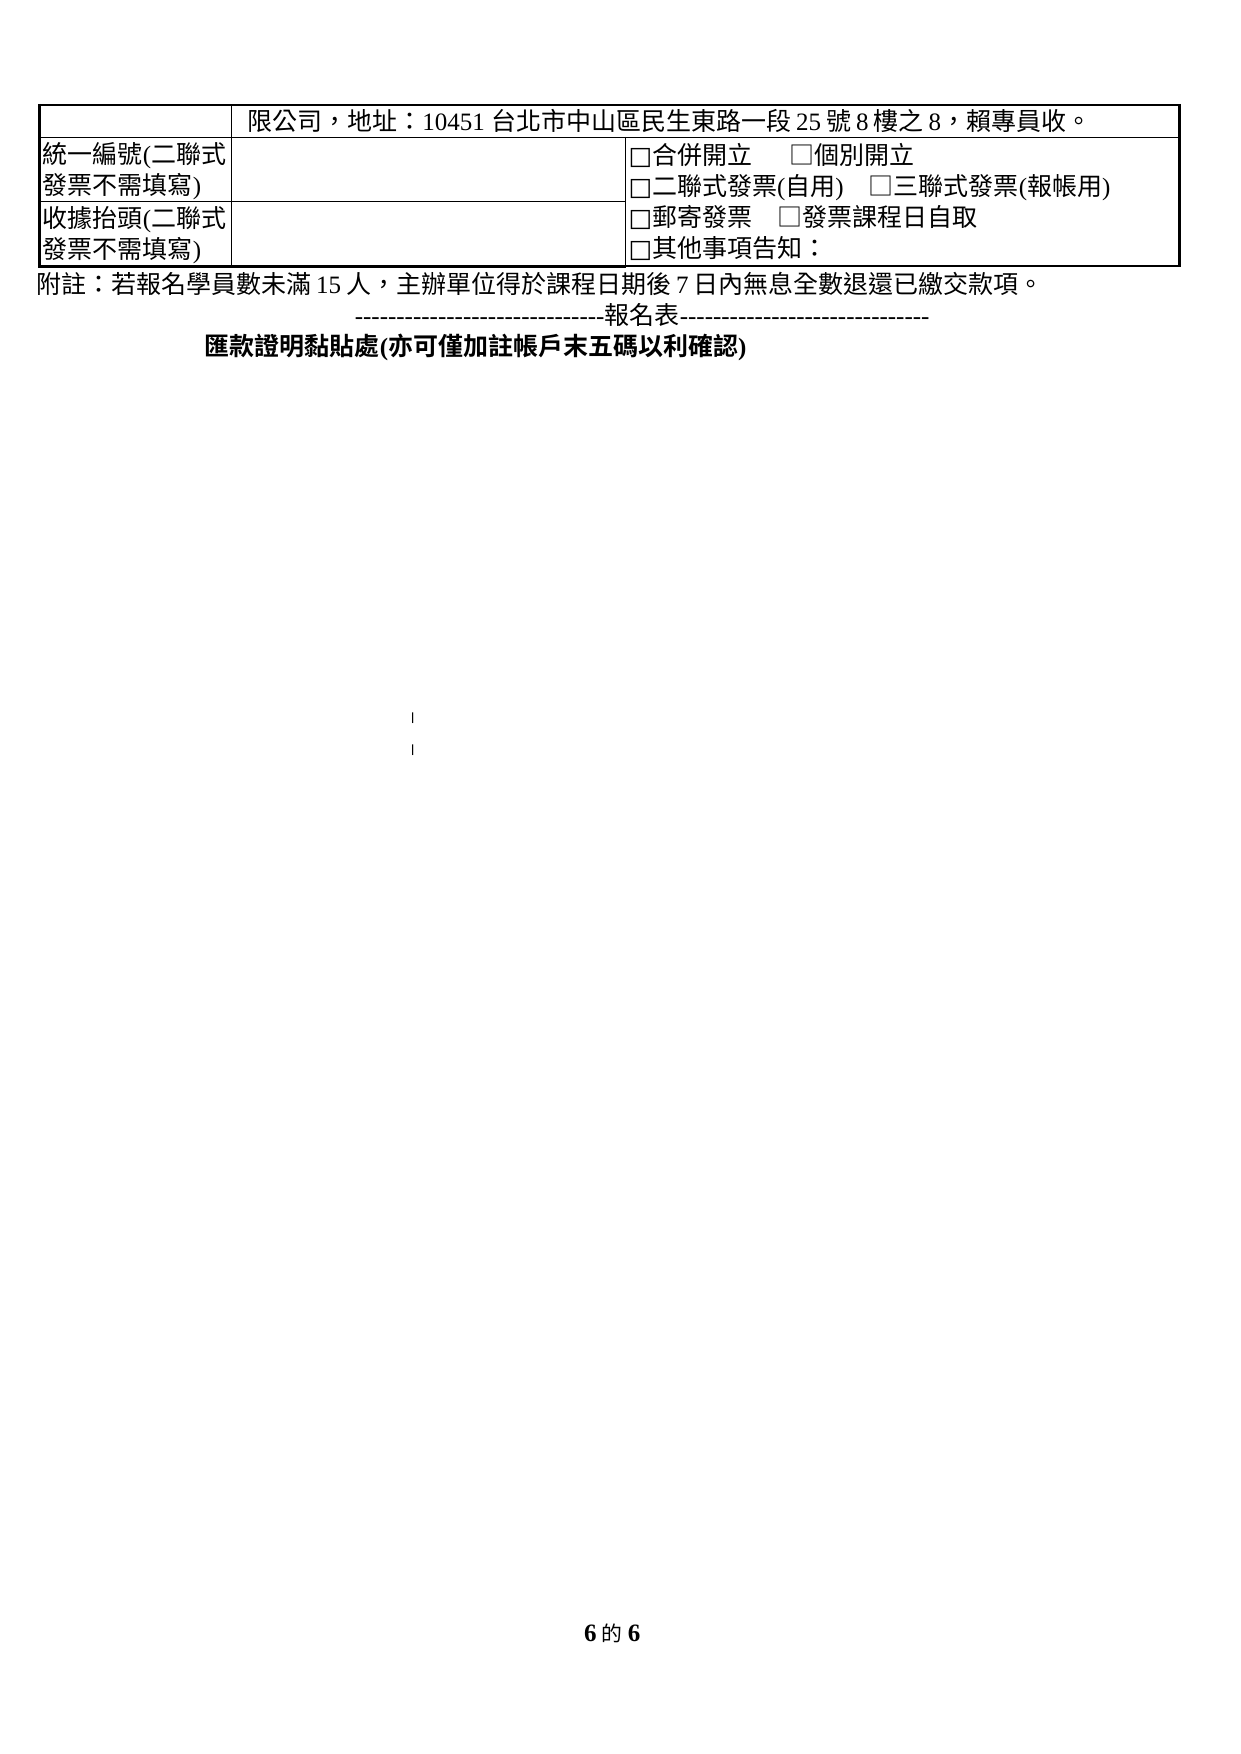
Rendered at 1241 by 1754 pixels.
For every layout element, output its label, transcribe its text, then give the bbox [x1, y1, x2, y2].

text ------------------------------報名表------------------------------ [29, 299, 1189, 331]
table_cell [232, 202, 625, 265]
text 匯款證明黏貼處(亦可僅加註帳戶末五碼以利確認) [29, 331, 1189, 362]
table_cell 收據抬頭(二聯式發票不需填寫) [41, 202, 231, 265]
text 名 [412, 735, 422, 751]
text 附註：若報名學員數未滿15人，主辦單位得於課程日期後7日內無息全數退還已繳交款項。 [29, 268, 1189, 299]
table_cell 統一編號(二聯式發票不需填寫) [41, 138, 231, 201]
table_cell □合併開立 □個別開立 □二聯式發票(自用) □三聯式發票(報帳用) □郵寄發票 □發票課程日自取 □其他事項告知： [626, 138, 1178, 265]
table_cell 限公司，地址：10451 台北市中山區民生東路一段25號8樓之8，賴專員收。 [232, 106, 1178, 137]
table_cell [41, 106, 231, 137]
text 名 [412, 699, 422, 720]
table_cell [232, 138, 625, 201]
